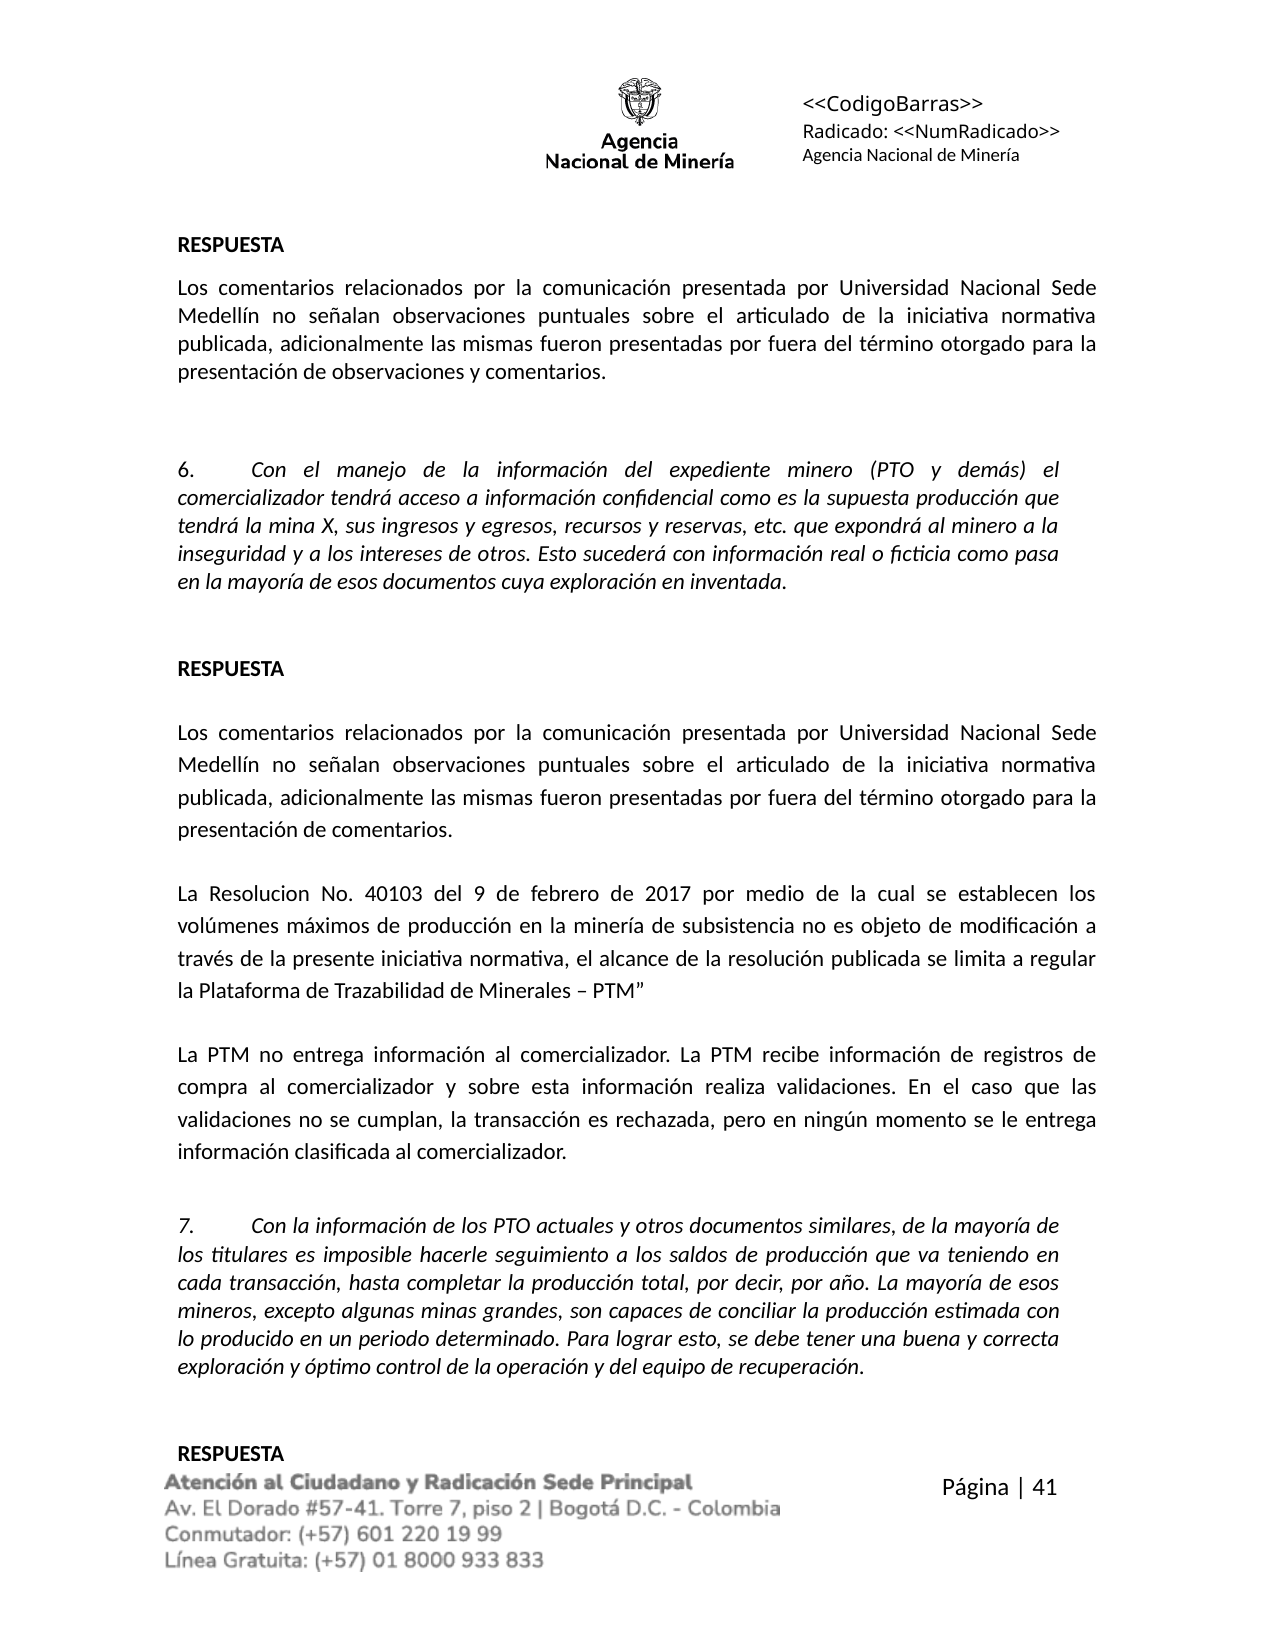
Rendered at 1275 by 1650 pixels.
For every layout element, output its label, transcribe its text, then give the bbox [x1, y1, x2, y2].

text La PTM no entrega información al comercializador. La PTM recibe información de registros de compra al comercializador y sobre esta información realiza validaciones. En el caso que las validaciones no se cumplan, la transacción es rechazada, pero en ningún momento se le entrega información clasificada al comercializador. [177, 1040, 1098, 1165]
list Con el manejo de la información del expediente minero (PTO y demás) el comercializador tendrá acceso a información confidencial como es la supuesta producción que tendrá la mina X, sus ingresos y egresos, recursos y reservas, etc. que expondrá al minero a la inseguridad y a los intereses de otros. Esto sucederá con información real o ficticia como pasa en la mayoría de esos documentos cuya exploración en inventada. [177, 455, 1063, 595]
text RESPUESTA [177, 1439, 1098, 1467]
text Los comentarios relacionados por la comunicación presentada por Universidad Nacional Sede Medellín no señalan observaciones puntuales sobre el articulado de la iniciativa normativa publicada, adicionalmente las mismas fueron presentadas por fuera del término otorgado para la presentación de observaciones y comentarios. [177, 273, 1098, 385]
text RESPUESTA [177, 654, 1098, 682]
text RESPUESTA [177, 230, 1098, 258]
list Con la información de los PTO actuales y otros documentos similares, de la mayoría de los titulares es imposible hacerle seguimiento a los saldos de producción que va teniendo en cada transacción, hasta completar la producción total, por decir, por año. La mayoría de esos mineros, excepto algunas minas grandes, son capaces de conciliar la producción estimada con lo producido en un periodo determinado. Para lograr esto, se debe tener una buena y correcta exploración y óptimo control de la operación y del equipo de recuperación. [177, 1212, 1063, 1380]
text Los comentarios relacionados por la comunicación presentada por Universidad Nacional Sede Medellín no señalan observaciones puntuales sobre el articulado de la iniciativa normativa publicada, adicionalmente las mismas fueron presentadas por fuera del término otorgado para la presentación de comentarios. [177, 718, 1098, 843]
text La Resolucion No. 40103 del 9 de febrero de 2017 por medio de la cual se establecen los volúmenes máximos de producción en la minería de subsistencia no es objeto de modificación a través de la presente iniciativa normativa, el alcance de la resolución publicada se limita a regular la Plataforma de Trazabilidad de Minerales – PTM” [177, 879, 1098, 1004]
